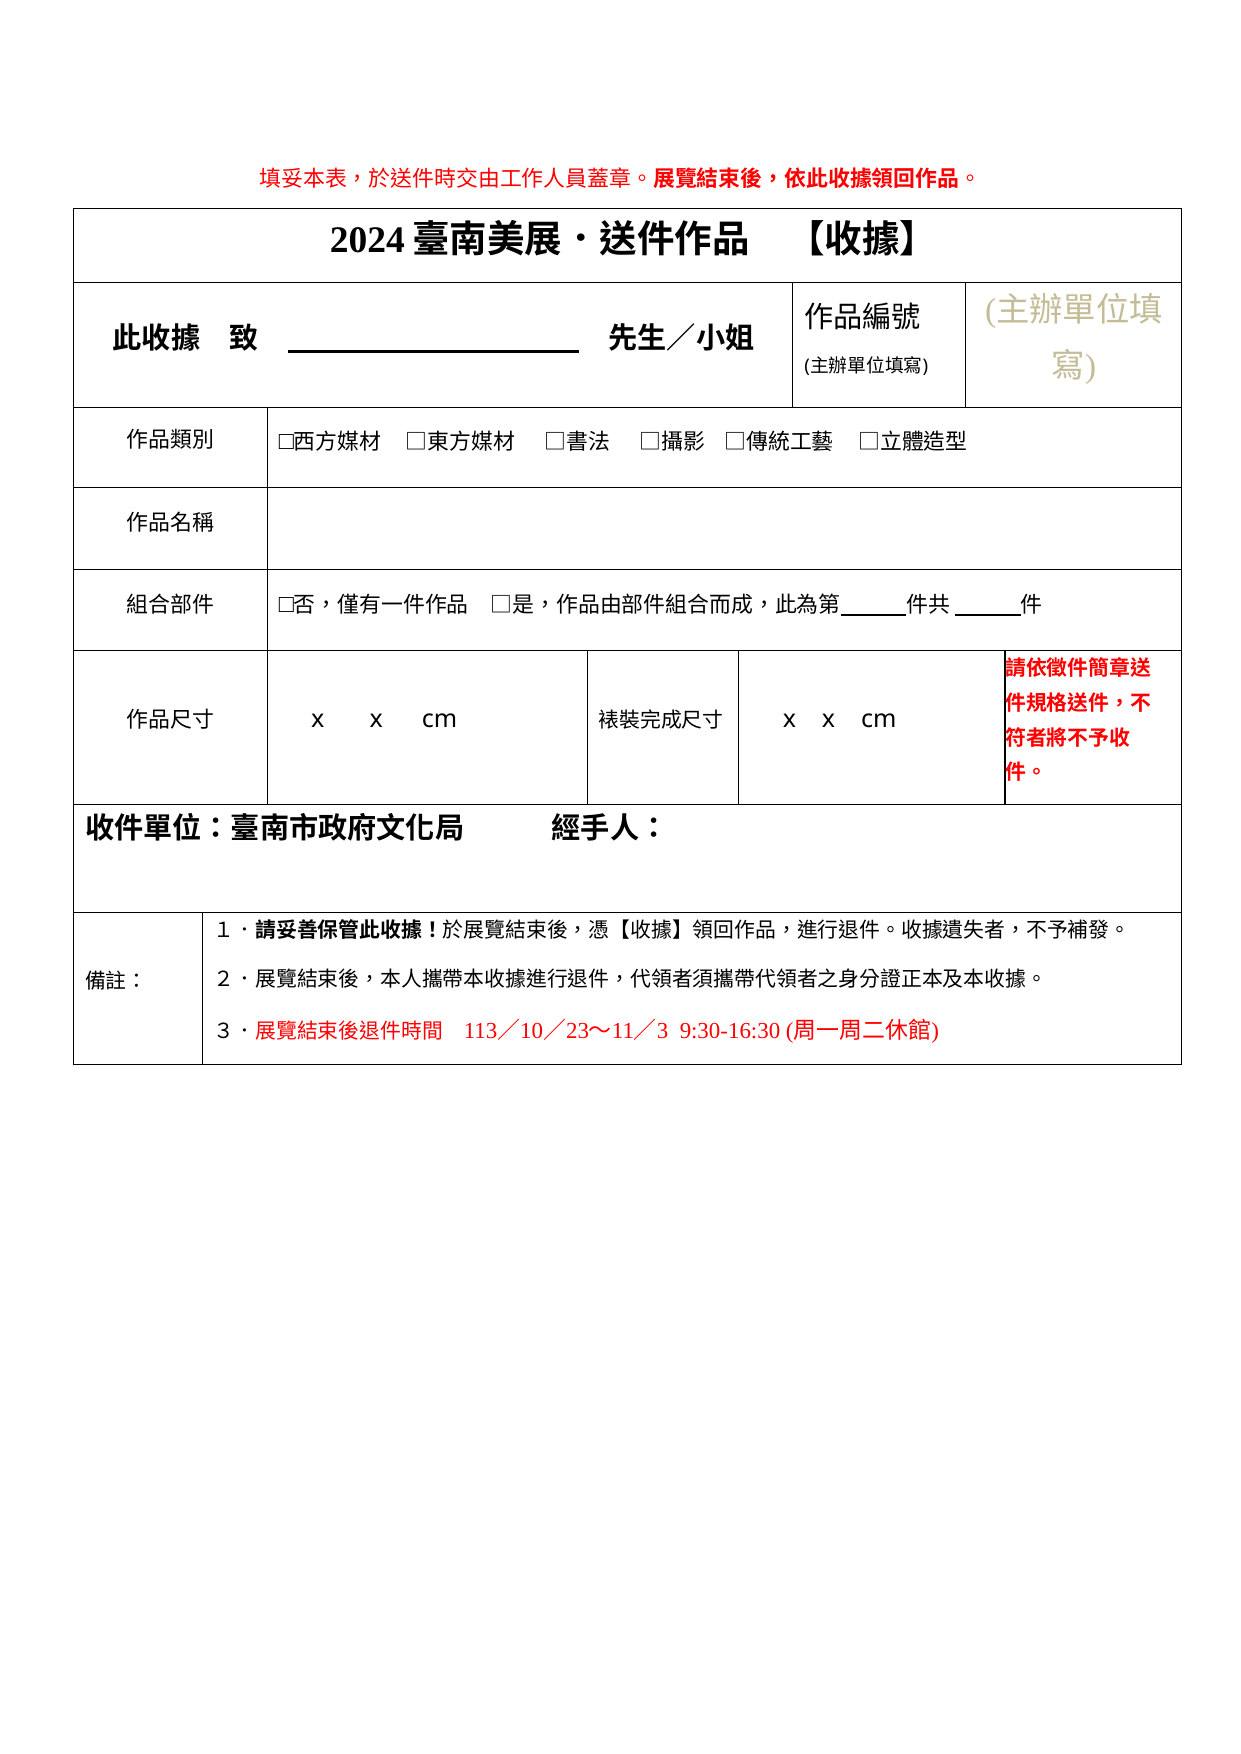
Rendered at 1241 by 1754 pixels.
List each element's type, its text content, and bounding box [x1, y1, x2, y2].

table_cell 請依徵件簡章送件規格送件，不符者將不予收件。 [1006, 651, 1181, 804]
table_cell 此收據 致 先生／小姐 [74, 283, 792, 407]
table_cell 作品名稱 [74, 488, 267, 569]
text 填妥本表，於送件時交由工作人員蓋章。展覽結束後，依此收據領回作品。 [118, 161, 1122, 193]
table_cell 作品類別 [74, 408, 267, 487]
table_cell (主辦單位填寫) [966, 283, 1181, 407]
table_cell 裱裝完成尺寸 [588, 651, 738, 804]
table_cell 組合部件 [74, 570, 267, 650]
table_cell 備註： [74, 913, 202, 1064]
table_cell □否，僅有一件作品 □是，作品由部件組合而成，此為第 件共 件 [268, 570, 1181, 650]
table_cell [268, 488, 1181, 569]
table_cell １．請妥善保管此收據！於展覽結束後，憑【收據】領回作品，進行退件。收據遺失者，不予補發。 ２．展覽結束後，本人攜帶本收據進行退件，代領者須攜帶代領者之身分證正本及本收據。 ３．展覽結束後退件時間 113／10／23～11／3 9:30-16:30 (周一周二休館) [203, 913, 1181, 1064]
table_cell □西方媒材 □東方媒材 □書法 □攝影 □傳統工藝 □立體造型 [268, 408, 1181, 487]
table_header 2024臺南美展．送件作品 【收據】 [74, 209, 1181, 282]
table_cell x x cm [739, 651, 1004, 804]
table_cell 作品尺寸 [74, 651, 267, 804]
table_cell 作品編號 (主辦單位填寫) [793, 283, 965, 407]
table_cell x x cm [268, 651, 587, 804]
table_cell 收件單位：臺南市政府文化局 經手人： [74, 805, 1181, 912]
